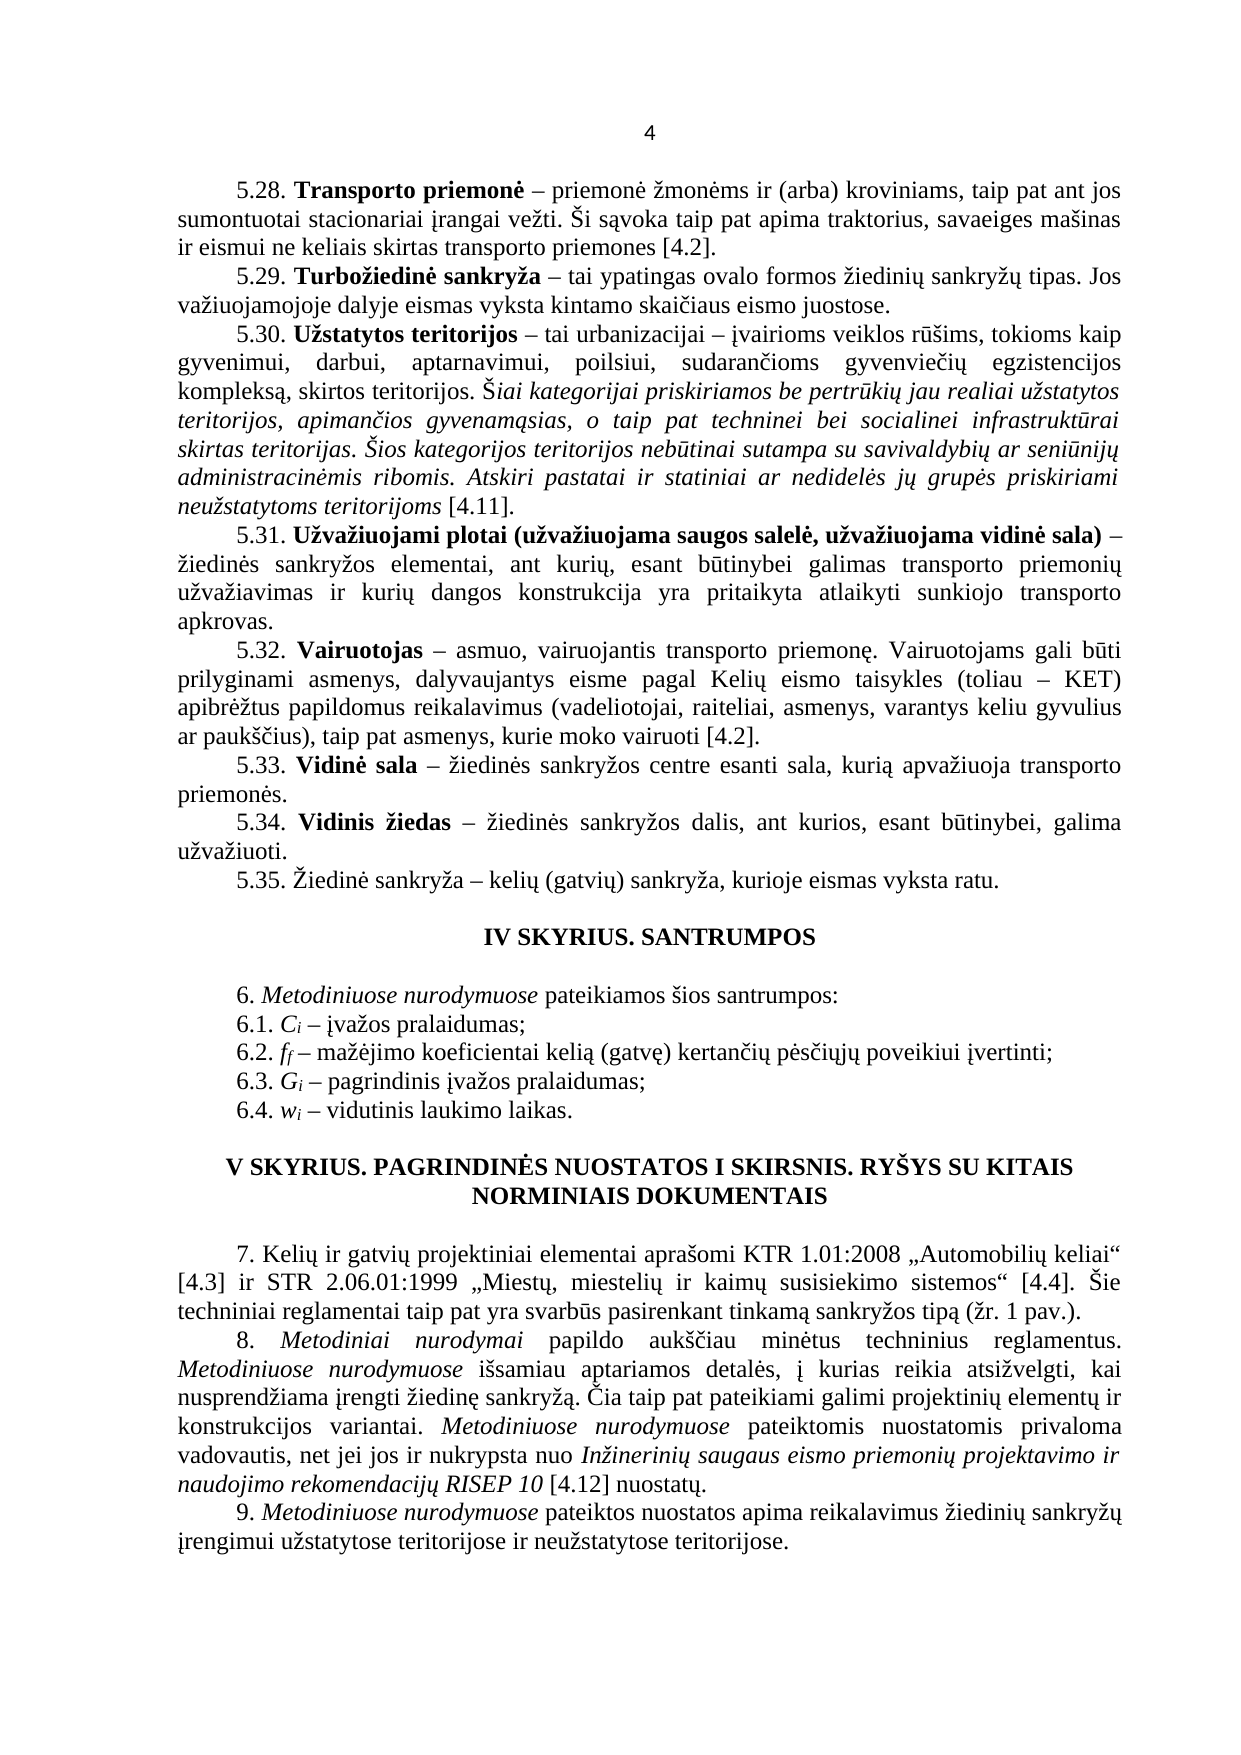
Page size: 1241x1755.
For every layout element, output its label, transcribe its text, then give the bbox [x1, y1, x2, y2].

text 5.32. Vairuotojas – asmuo, vairuojantis transporto priemonę. Vairuotojams gali būti prilyginami asmenys, dalyvaujantys eisme pagal Kelių eismo taisykles (toliau – KET) apibrėžtus papildomus reikalavimus (vadeliotojai, raiteliai, asmenys, varantys keliu gyvulius ar paukščius), taip pat asmenys, kurie moko vairuoti [4.2]. [177, 635, 1122, 750]
text 7. Kelių ir gatvių projektiniai elementai aprašomi KTR 1.01:2008 „Automobilių keliai“ [4.3] ir STR 2.06.01:1999 „Miestų, miestelių ir kaimų susisiekimo sistemos“ [4.4]. Šie techniniai reglamentai taip pat yra svarbūs pasirenkant tinkamą sankryžos tipą (žr. 1 pav.). [177, 1239, 1122, 1325]
text 8. Metodiniai nurodymai papildo aukščiau minėtus techninius reglamentus. Metodiniuose nurodymuose išsamiau aptariamos detalės, į kurias reikia atsižvelgti, kai nusprendžiama įrengti žiedinę sankryžą. Čia taip pat pateikiami galimi projektinių elementų ir konstrukcijos variantai. Metodiniuose nurodymuose pateiktomis nuostatomis privaloma vadovautis, net jei jos ir nukrypsta nuo Inžinerinių saugaus eismo priemonių projektavimo ir naudojimo rekomendacijų RISEP 10 [4.12] nuostatų. [177, 1325, 1122, 1497]
text 5.28. Transporto priemonė – priemonė žmonėms ir (arba) kroviniams, taip pat ant jos sumontuotai stacionariai įrangai vežti. Ši sąvoka taip pat apima traktorius, savaeiges mašinas ir eismui ne keliais skirtas transporto priemones [4.2]. [177, 175, 1122, 261]
text 9. Metodiniuose nurodymuose pateiktos nuostatos apima reikalavimus žiedinių sankryžų įrengimui užstatytose teritorijose ir neužstatytose teritorijose. [177, 1497, 1122, 1555]
text 5.35. Žiedinė sankryža – kelių (gatvių) sankryža, kurioje eismas vyksta ratu. [177, 865, 1122, 894]
text 6.3. Gi – pagrindinis įvažos pralaidumas; [177, 1066, 1122, 1095]
text 6.1. Ci – įvažos pralaidumas; [177, 1009, 1122, 1037]
text V SKYRIUS. PAGRINDINĖS NUOSTATOS I SKIRSNIS. RYŠYS SU KITAIS NORMINIAIS DOKUMENTAIS [177, 1152, 1122, 1210]
text 6.4. wi – vidutinis laukimo laikas. [177, 1095, 1122, 1124]
text 5.31. Užvažiuojami plotai (užvažiuojama saugos salelė, užvažiuojama vidinė sala) – žiedinės sankryžos elementai, ant kurių, esant būtinybei galimas transporto priemonių užvažiavimas ir kurių dangos konstrukcija yra pritaikyta atlaikyti sunkiojo transporto apkrovas. [177, 520, 1122, 635]
text IV SKYRIUS. SANTRUMPOS [177, 922, 1122, 951]
text 5.30. Užstatytos teritorijos – tai urbanizacijai – įvairioms veiklos rūšims, tokioms kaip gyvenimui, darbui, aptarnavimui, poilsiui, sudarančioms gyvenviečių egzistencijos kompleksą, skirtos teritorijos. Šiai kategorijai priskiriamos be pertrūkių jau realiai užstatytos teritorijos, apimančios gyvenamąsias, o taip pat techninei bei socialinei infrastruktūrai skirtas teritorijas. Šios kategorijos teritorijos nebūtinai sutampa su savivaldybių ar seniūnijų administracinėmis ribomis. Atskiri pastatai ir statiniai ar nedidelės jų grupės priskiriami neužstatytoms teritorijoms [4.11]. [177, 319, 1122, 520]
text 5.34. Vidinis žiedas – žiedinės sankryžos dalis, ant kurios, esant būtinybei, galima užvažiuoti. [177, 807, 1122, 865]
text 5.33. Vidinė sala – žiedinės sankryžos centre esanti sala, kurią apvažiuoja transporto priemonės. [177, 750, 1122, 807]
text 6. Metodiniuose nurodymuose pateikiamos šios santrumpos: [177, 980, 1122, 1009]
text 6.2. ff – mažėjimo koeficientai kelią (gatvę) kertančių pėsčiųjų poveikiui įvertinti; [177, 1037, 1122, 1066]
text 5.29. Turbožiedinė sankryža – tai ypatingas ovalo formos žiedinių sankryžų tipas. Jos važiuojamojoje dalyje eismas vyksta kintamo skaičiaus eismo juostose. [177, 261, 1122, 319]
